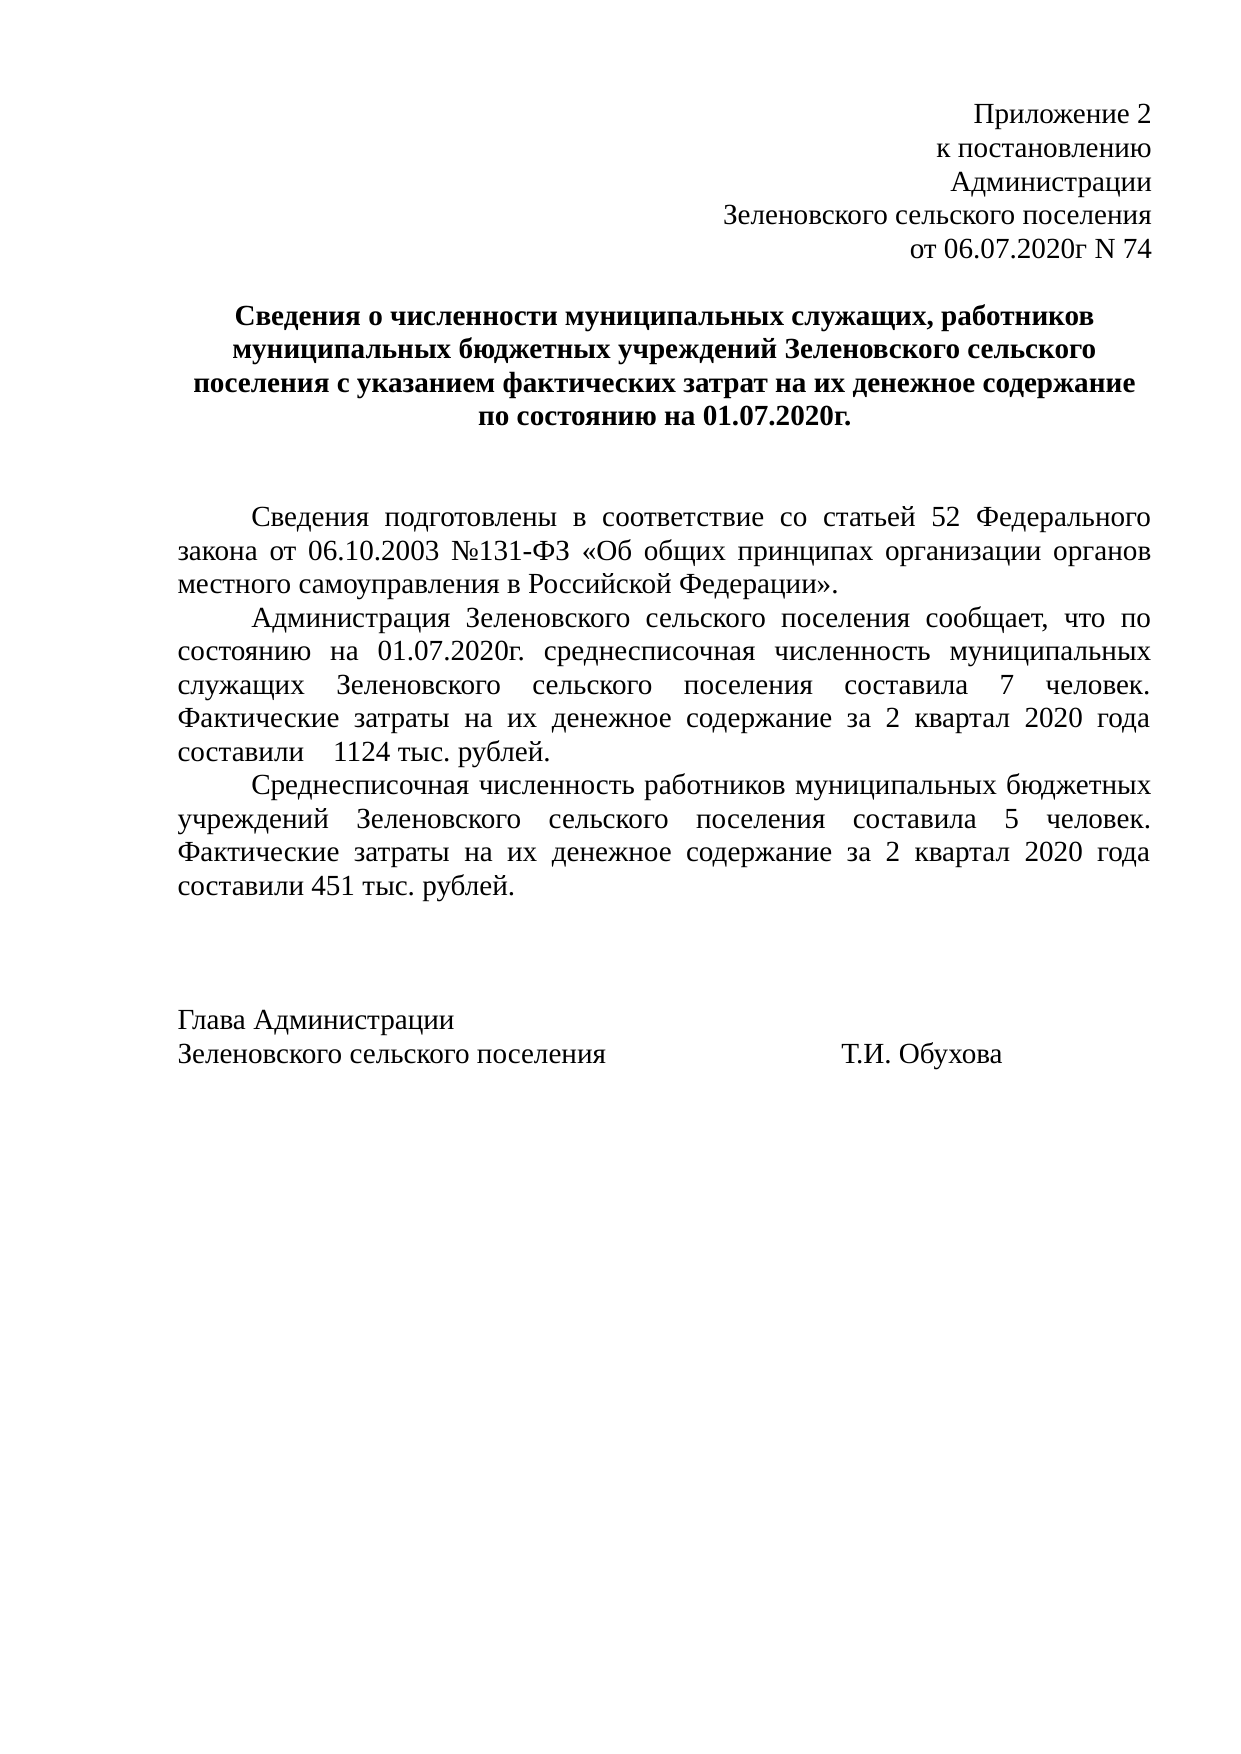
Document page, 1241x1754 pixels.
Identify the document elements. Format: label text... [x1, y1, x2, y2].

text Администрации [177, 164, 1152, 197]
text Сведения о численности муниципальных служащих, работников муниципальных бюджетных учреждений Зеленовского сельского поселения с указанием фактических затрат на их денежное содержание по состоянию на 01.07.2020г. [177, 298, 1152, 432]
text Зеленовского сельского поселения Т.И. Обухова [177, 1036, 1152, 1069]
text Зеленовского сельского поселения [177, 197, 1152, 231]
text Глава Администрации [177, 1002, 1152, 1036]
text Сведения подготовлены в соответствие со статьей 52 Федерального закона от 06.10.2003 №131-ФЗ «Об общих принципах организации органов местного самоуправления в Российской Федерации». [177, 499, 1152, 600]
text к постановлению [177, 130, 1152, 164]
text от 06.07.2020г N 74 [177, 231, 1152, 264]
text Приложение 2 [177, 97, 1152, 130]
text Администрация Зеленовского сельского поселения сообщает, что по состоянию на 01.07.2020г. среднесписочная численность муниципальных служащих Зеленовского сельского поселения составила 7 человек. Фактические затраты на их денежное содержание за 2 квартал 2020 года составили 1124 тыс. рублей. [177, 600, 1152, 767]
text Среднесписочная численность работников муниципальных бюджетных учреждений Зеленовского сельского поселения составила 5 человек. Фактические затраты на их денежное содержание за 2 квартал 2020 года составили 451 тыс. рублей. [177, 767, 1152, 902]
